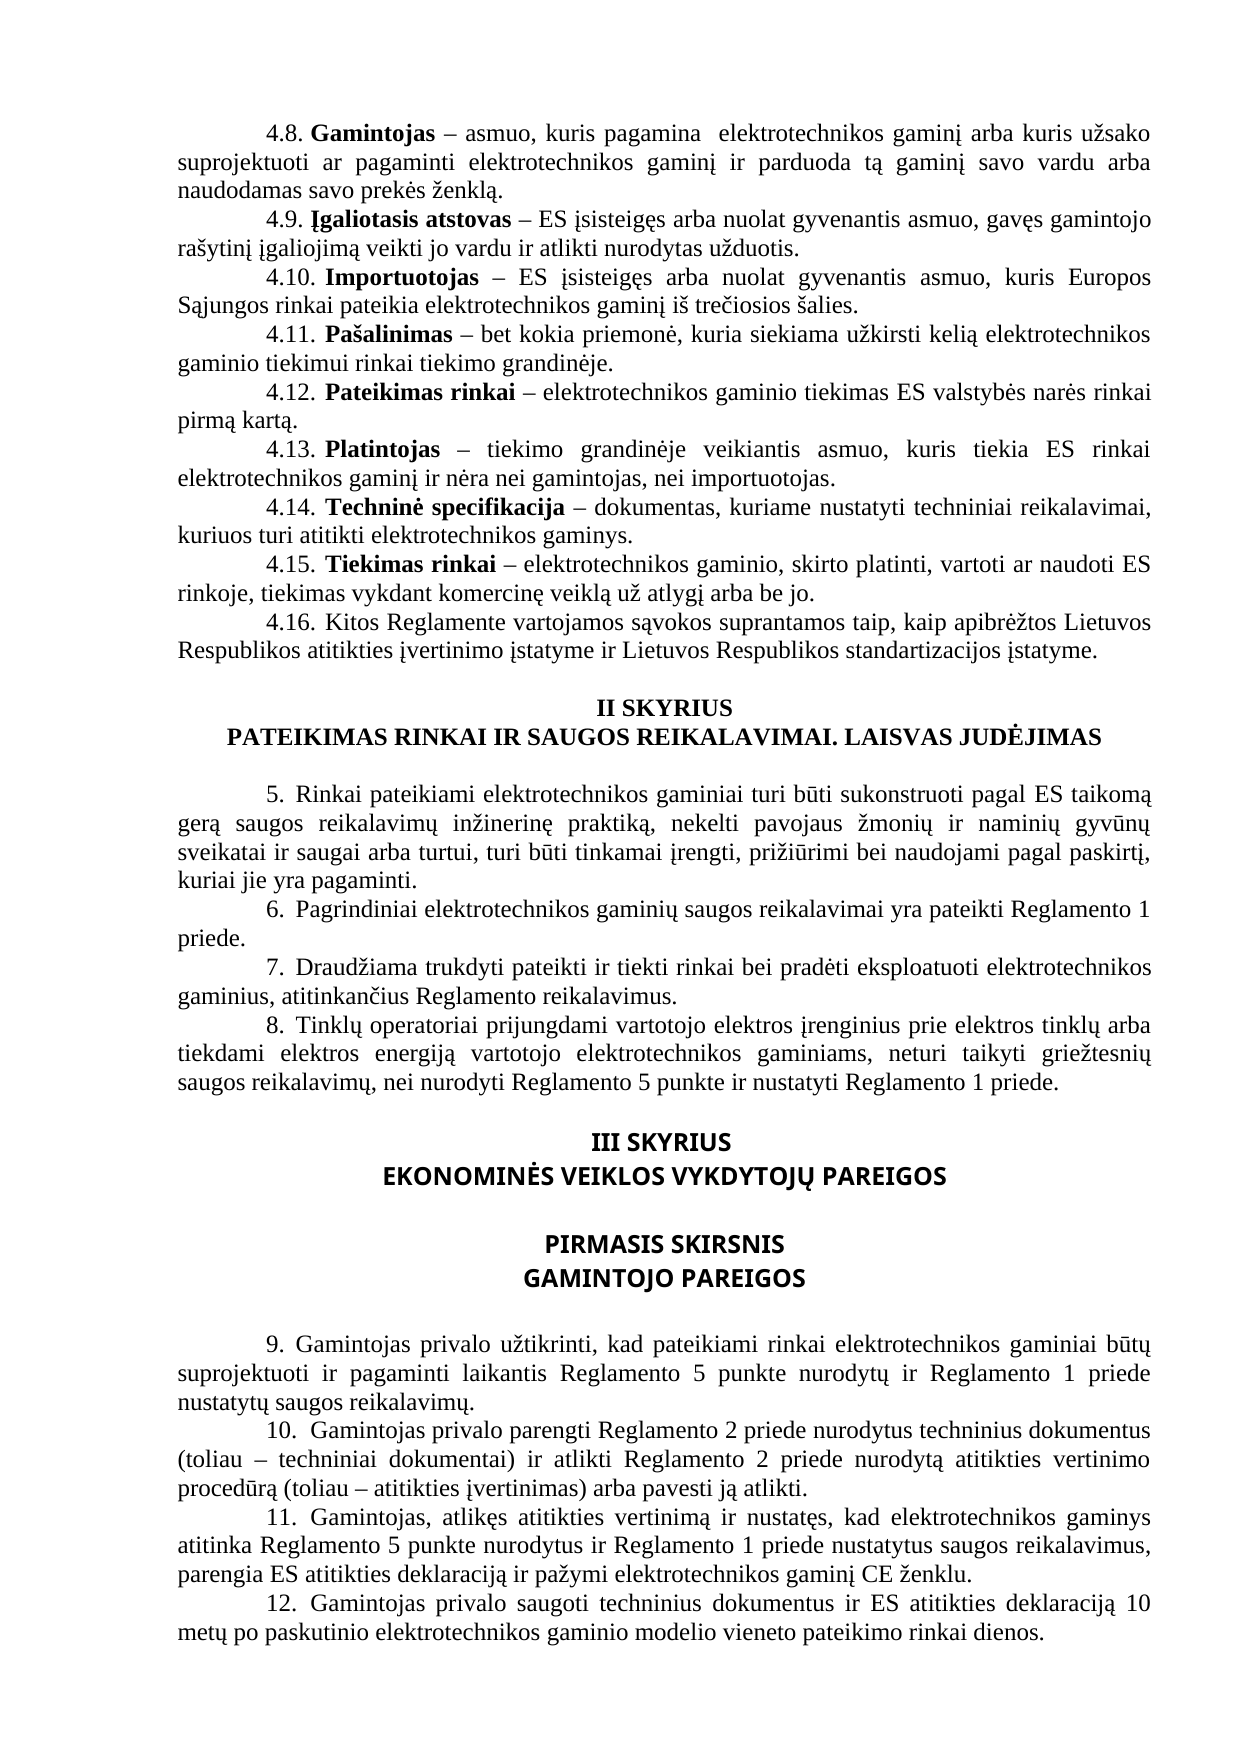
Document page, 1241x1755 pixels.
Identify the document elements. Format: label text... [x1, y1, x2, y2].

text 12. Gamintojas privalo saugoti techninius dokumentus ir ES atitikties deklaraciją 10 metų po paskutinio elektrotechnikos gaminio modelio vieneto pateikimo rinkai dienos. [177, 1588, 1152, 1645]
text 4.14. Techninė specifikacija – dokumentas, kuriame nustatyti techniniai reikalavimai, kuriuos turi atitikti elektrotechnikos gaminys. [177, 492, 1152, 549]
text 5. Rinkai pateikiami elektrotechnikos gaminiai turi būti sukonstruoti pagal ES taikomą gerą saugos reikalavimų inžinerinę praktiką, nekelti pavojaus žmonių ir naminių gyvūnų sveikatai ir saugai arba turtui, turi būti tinkamai įrengti, prižiūrimi bei naudojami pagal paskirtį, kuriai jie yra pagaminti. [177, 779, 1152, 894]
text II SKYRIUS [177, 693, 1152, 722]
text 4.11. Pašalinimas – bet kokia priemonė, kuria siekiama užkirsti kelią elektrotechnikos gaminio tiekimui rinkai tiekimo grandinėje. [177, 319, 1152, 377]
text 4.10. Importuotojas – ES įsisteigęs arba nuolat gyvenantis asmuo, kuris Europos Sąjungos rinkai pateikia elektrotechnikos gaminį iš trečiosios šalies. [177, 262, 1152, 319]
text 8. Tinklų operatoriai prijungdami vartotojo elektros įrenginius prie elektros tinklų arba tiekdami elektros energiją vartotojo elektrotechnikos gaminiams, neturi taikyti griežtesnių saugos reikalavimų, nei nurodyti Reglamento 5 punkte ir nustatyti Reglamento 1 priede. [177, 1010, 1152, 1096]
text 4.15. Tiekimas rinkai – elektrotechnikos gaminio, skirto platinti, vartoti ar naudoti ES rinkoje, tiekimas vykdant komercinę veiklą už atlygį arba be jo. [177, 549, 1152, 607]
text 4.12. Pateikimas rinkai – elektrotechnikos gaminio tiekimas ES valstybės narės rinkai pirmą kartą. [177, 377, 1152, 434]
text 4.9. Įgaliotasis atstovas – ES įsisteigęs arba nuolat gyvenantis asmuo, gavęs gamintojo rašytinį įgaliojimą veikti jo vardu ir atlikti nurodytas užduotis. [177, 204, 1152, 262]
text GamintojO pareigos [177, 1261, 1152, 1295]
text 9. Gamintojas privalo užtikrinti, kad pateikiami rinkai elektrotechnikos gaminiai būtų suprojektuoti ir pagaminti laikantis Reglamento 5 punkte nurodytų ir Reglamento 1 priede nustatytų saugos reikalavimų. [177, 1329, 1152, 1415]
text 6. Pagrindiniai elektrotechnikos gaminių saugos reikalavimai yra pateikti Reglamento 1 priede. [177, 894, 1152, 952]
text III SKYRIUS [177, 1125, 1152, 1159]
text PIRMASIS skirsnis [177, 1227, 1152, 1261]
text 4.16. Kitos Reglamente vartojamos sąvokos suprantamos taip, kaip apibrėžtos Lietuvos Respublikos atitikties įvertinimo įstatyme ir Lietuvos Respublikos standartizacijos įstatyme. [177, 607, 1152, 664]
text 4.8. Gamintojas – asmuo, kuris pagamina elektrotechnikos gaminį arba kuris užsako suprojektuoti ar pagaminti elektrotechnikos gaminį ir parduoda tą gaminį savo vardu arba naudodamas savo prekės ženklą. [177, 118, 1152, 204]
text 4.13. Platintojas – tiekimo grandinėje veikiantis asmuo, kuris tiekia ES rinkai elektrotechnikos gaminį ir nėra nei gamintojas, nei importuotojas. [177, 434, 1152, 492]
text 10. Gamintojas privalo parengti Reglamento 2 priede nurodytus techninius dokumentus (toliau – techniniai dokumentai) ir atlikti Reglamento 2 priede nurodytą atitikties vertinimo procedūrą (toliau – atitikties įvertinimas) arba pavesti ją atlikti. [177, 1415, 1152, 1502]
text EKONOMINĖS VEIKLOS VYKDYTOJŲ PAREIGOS [177, 1159, 1152, 1193]
text 11. Gamintojas, atlikęs atitikties vertinimą ir nustatęs, kad elektrotechnikos gaminys atitinka Reglamento 5 punkte nurodytus ir Reglamento 1 priede nustatytus saugos reikalavimus, parengia ES atitikties deklaraciją ir pažymi elektrotechnikos gaminį CE ženklu. [177, 1502, 1152, 1588]
text pateikimas rinkai ir saugos reikalavimai. LAISVAS JUDĖJIMAS [177, 722, 1152, 751]
text 7. Draudžiama trukdyti pateikti ir tiekti rinkai bei pradėti eksploatuoti elektrotechnikos gaminius, atitinkančius Reglamento reikalavimus. [177, 952, 1152, 1010]
